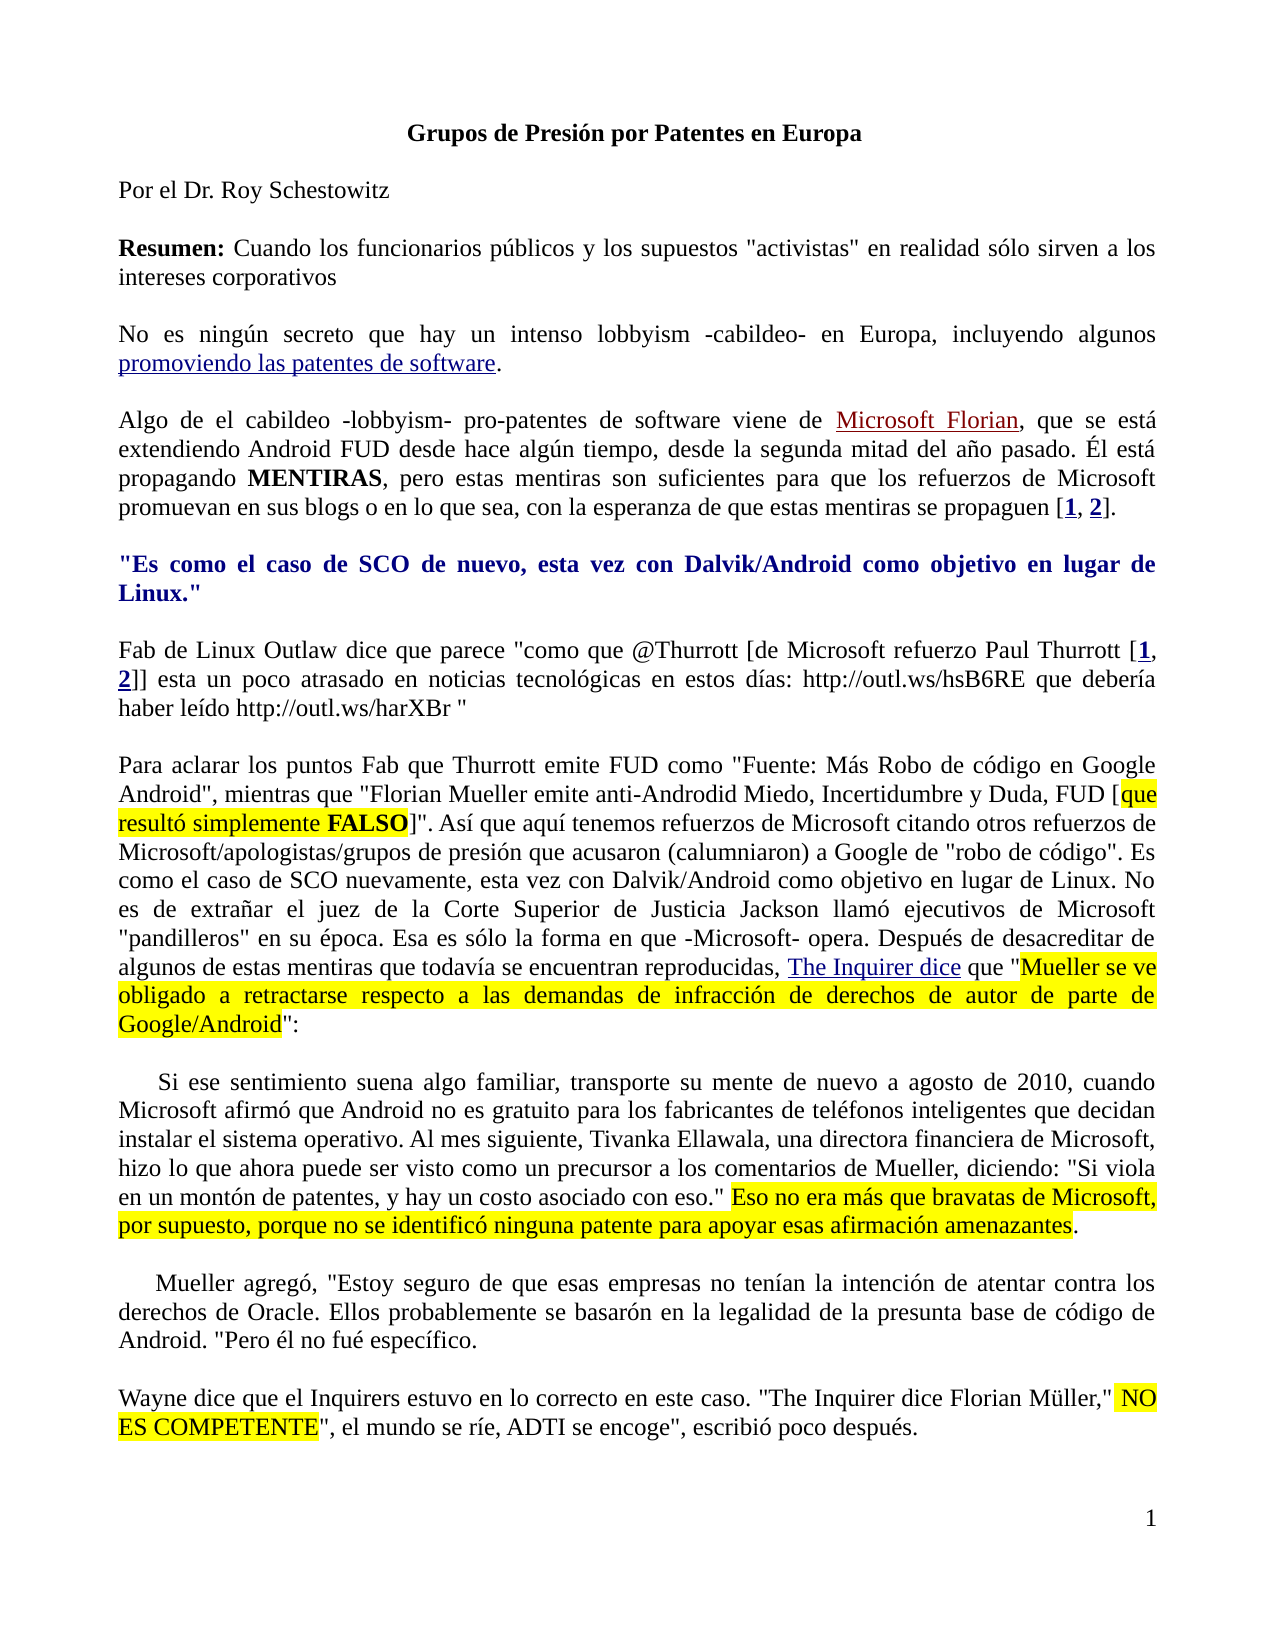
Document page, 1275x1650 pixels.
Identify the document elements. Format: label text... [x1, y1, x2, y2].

text Wayne dice que el Inquirers estuvo en lo correcto en este caso. "The Inquirer dice Florian Müller," NO ES COMPETENTE", el mundo se ríe, ADTI se encoge", escribió poco después. [118, 1383, 1157, 1441]
text Mueller agregó, "Estoy seguro de que esas empresas no tenían la intención de atentar contra los derechos de Oracle. Ellos probablemente se basarón en la legalidad de la presunta base de código de Android. "Pero él no fué específico. [118, 1268, 1157, 1354]
text Para aclarar los puntos Fab que Thurrott emite FUD como "Fuente: Más Robo de código en Google Android", mientras que "Florian Mueller emite anti-Androdid Miedo, Incertidumbre y Duda, FUD [que resultó simplemente FALSO]". Así que aquí tenemos refuerzos de Microsoft citando otros refuerzos de Microsoft/apologistas/grupos de presión que acusaron (calumniaron) a Google de "robo de código". Es como el caso de SCO nuevamente, esta vez con Dalvik/Android como objetivo en lugar de Linux. No es de extrañar el juez de la Corte Superior de Justicia Jackson llamó ejecutivos de Microsoft "pandilleros" en su época. Esa es sólo la forma en que -Microsoft- opera. Después de desacreditar de algunos de estas mentiras que todavía se encuentran reproducidas, The Inquirer dice que "Mueller se ve obligado a retractarse respecto a las demandas de infracción de derechos de autor de parte de Google/Android": [118, 751, 1157, 1038]
text Grupos de Presión por Patentes en Europa [118, 118, 1157, 147]
text Algo de el cabildeo -lobbyism- pro-patentes de software viene de Microsoft Florian, que se está extendiendo Android FUD desde hace algún tiempo, desde la segunda mitad del año pasado. Él está propagando MENTIRAS, pero estas mentiras son suficientes para que los refuerzos de Microsoft promuevan en sus blogs o en lo que sea, con la esperanza de que estas mentiras se propaguen [1, 2]. [118, 406, 1157, 521]
text "Es como el caso de SCO de nuevo, esta vez con Dalvik/Android como objetivo en lugar de Linux." [118, 549, 1157, 607]
text Por el Dr. Roy Schestowitz [118, 176, 1157, 204]
text Fab de Linux Outlaw dice que parece "como que @Thurrott [de Microsoft refuerzo Paul Thurrott [1, 2]] esta un poco atrasado en noticias tecnológicas en estos días: http://outl.ws/hsB6RE que debería haber leído http://outl.ws/harXBr " [118, 636, 1157, 722]
text Resumen: Cuando los funcionarios públicos y los supuestos "activistas" en realidad sólo sirven a los intereses corporativos [118, 233, 1157, 291]
text No es ningún secreto que hay un intenso lobbyism -cabildeo- en Europa, incluyendo algunos promoviendo las patentes de software. [118, 319, 1157, 377]
text Si ese sentimiento suena algo familiar, transporte su mente de nuevo a agosto de 2010, cuando Microsoft afirmó que Android no es gratuito para los fabricantes de teléfonos inteligentes que decidan instalar el sistema operativo. Al mes siguiente, Tivanka Ellawala, una directora financiera de Microsoft, hizo lo que ahora puede ser visto como un precursor a los comentarios de Mueller, diciendo: "Si viola en un montón de patentes, y hay un costo asociado con eso." Eso no era más que bravatas de Microsoft, por supuesto, porque no se identificó ninguna patente para apoyar esas afirmación amenazantes. [118, 1067, 1157, 1239]
